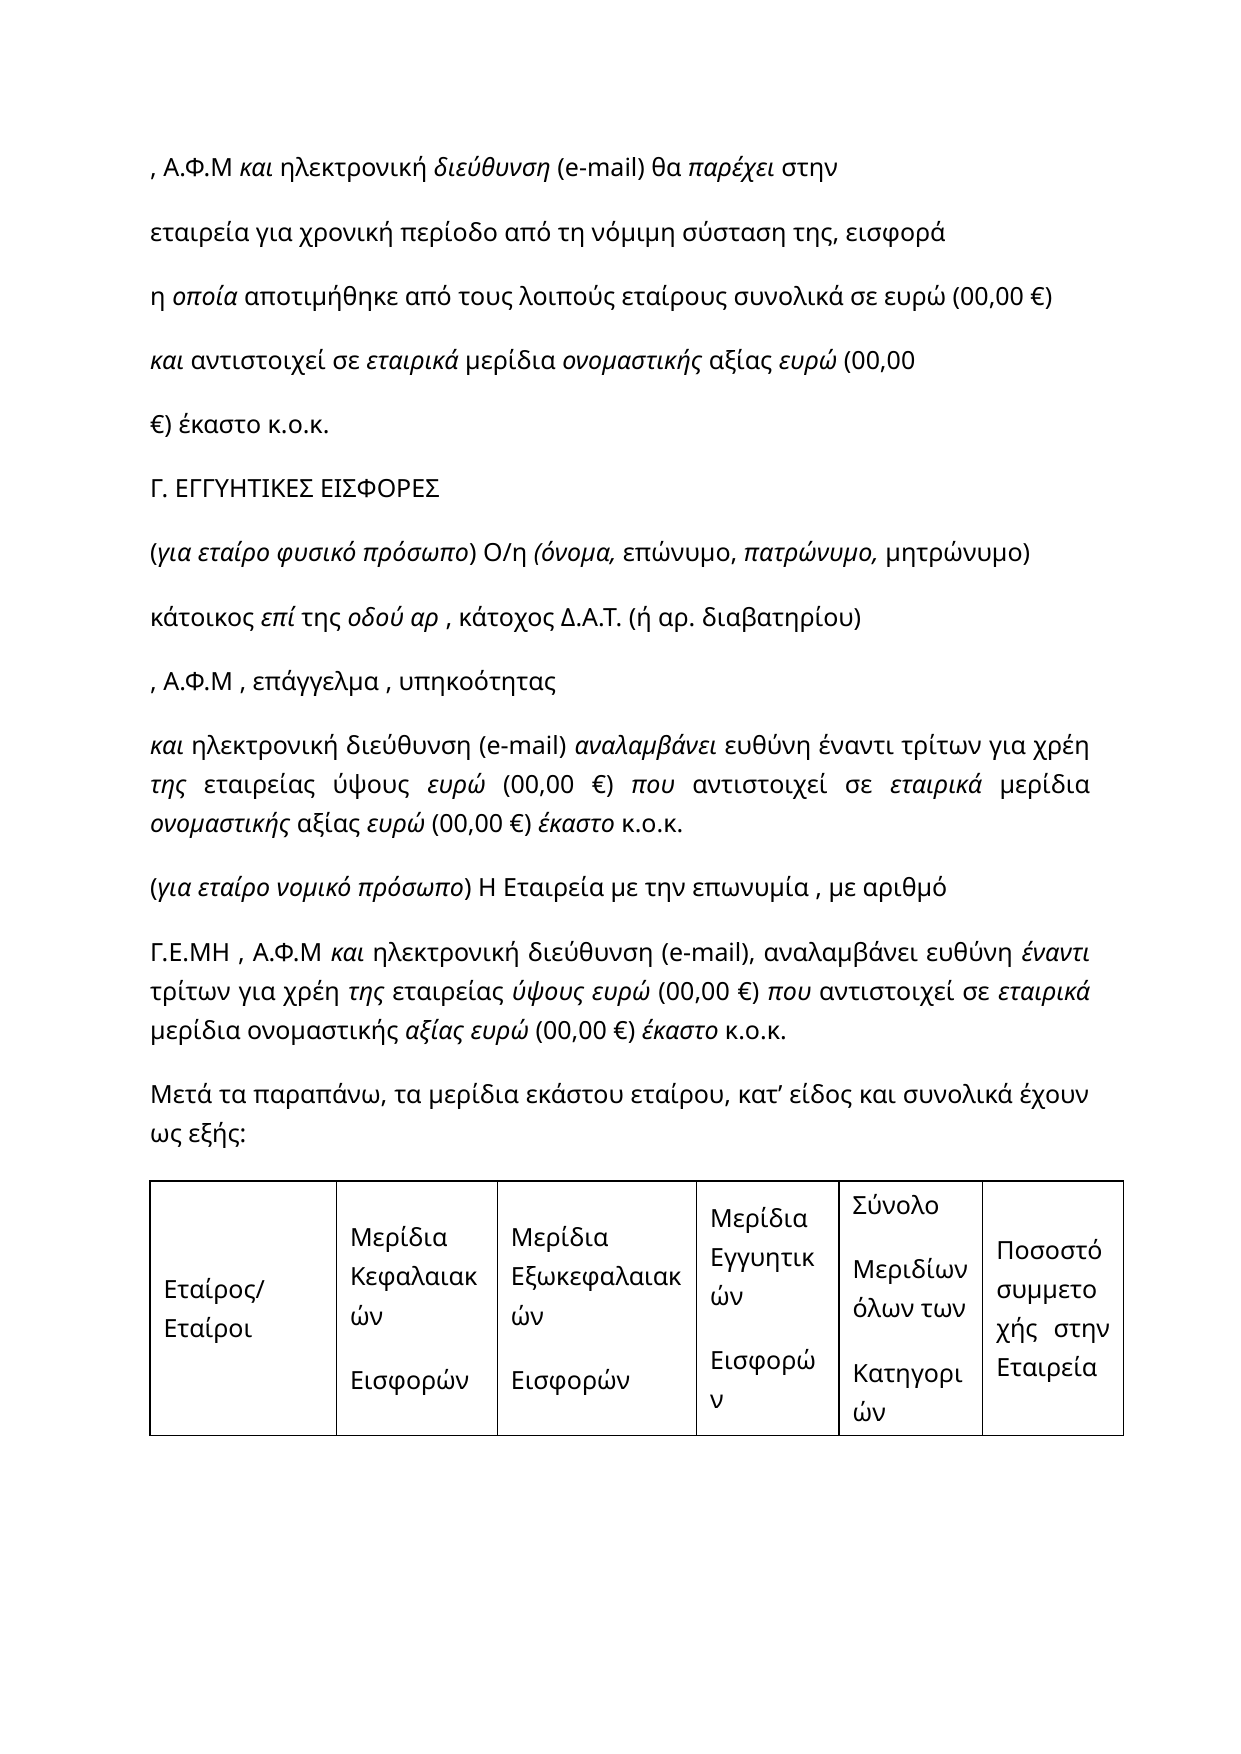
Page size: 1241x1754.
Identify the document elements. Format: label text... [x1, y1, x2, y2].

text Μετά τα παραπάνω, τα μερίδια εκάστου εταίρου, κατ’ είδος και συνολικά έχουν ως εξής: [150, 1077, 1090, 1150]
table_header Σύνολο Μεριδίων όλων των Κατηγοριών [840, 1182, 982, 1435]
text €) έκαστο κ.ο.κ. [150, 407, 1090, 441]
table_header Μερίδια Εξωκεφαλαιακών Εισφορών [498, 1182, 696, 1435]
text η οποία αποτιμήθηκε από τους λοιπούς εταίρους συνολικά σε ευρώ (00,00 €) [150, 278, 1090, 312]
text και ηλεκτρονική διεύθυνση (e-mail) αναλαμβάνει ευθύνη έναντι τρίτων για χρέη της εταιρείας ύψους ευρώ (00,00 €) που αντιστοιχεί σε εταιρικά μερίδια ονομαστικής αξίας ευρώ (00,00 €) έκαστο κ.ο.κ. [150, 727, 1090, 840]
text εταιρεία για χρονική περίοδο από τη νόμιμη σύσταση της, εισφορά [150, 214, 1090, 248]
table_header Ποσοστό συμμετοχής στην Εταιρεία [983, 1182, 1123, 1435]
text και αντιστοιχεί σε εταιρικά μερίδια ονομαστικής αξίας ευρώ (00,00 [150, 342, 1090, 377]
text Γ.Ε.ΜΗ , Α.Φ.Μ και ηλεκτρονική διεύθυνση (e-mail), αναλαμβάνει ευθύνη έναντι τρίτων για χρέη της εταιρείας ύψους ευρώ (00,00 €) που αντιστοιχεί σε εταιρικά μερίδια ονομαστικής αξίας ευρώ (00,00 €) έκαστο κ.ο.κ. [150, 934, 1090, 1047]
table_header Εταίρος/Εταίροι [151, 1182, 336, 1435]
text κάτοικος επί της οδού αρ , κάτοχος Δ.Α.Τ. (ή αρ. διαβατηρίου) [150, 599, 1090, 633]
table_header Μερίδια Εγγυητικών Εισφορών [697, 1182, 838, 1435]
text Γ. ΕΓΓΥΗΤΙΚΕΣ ΕΙΣΦΟΡΕΣ [150, 471, 1090, 505]
text , Α.Φ.Μ , επάγγελμα , υπηκοότητας [150, 663, 1090, 697]
text (για εταίρο φυσικό πρόσωπο) Ο/η (όνομα, επώνυμο, πατρώνυμο, μητρώνυμο) [150, 535, 1090, 569]
text , Α.Φ.Μ και ηλεκτρονική διεύθυνση (e-mail) θα παρέχει στην [150, 150, 1090, 184]
table_header Μερίδια Κεφαλαιακών Εισφορών [337, 1182, 497, 1435]
text (για εταίρο νομικό πρόσωπο) Η Εταιρεία με την επωνυμία , με αριθμό [150, 870, 1090, 904]
